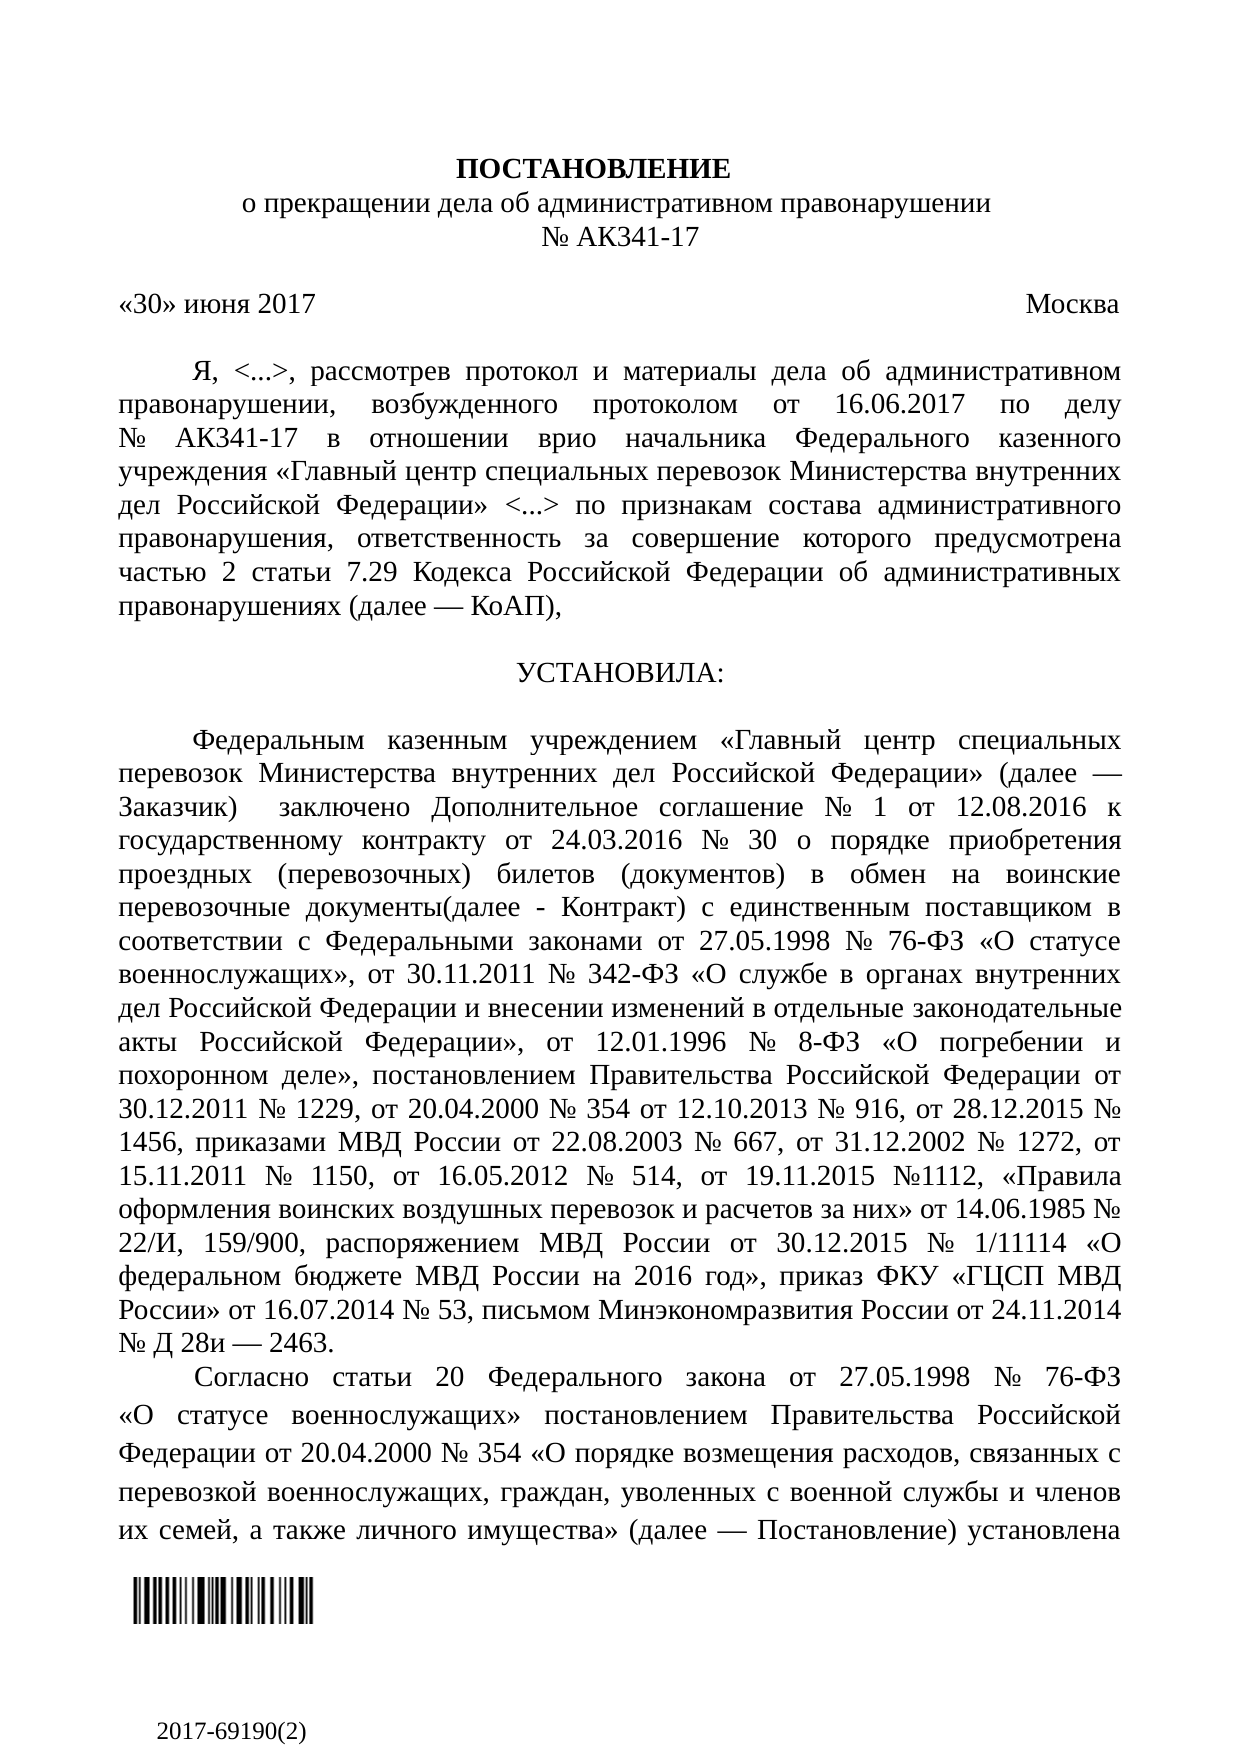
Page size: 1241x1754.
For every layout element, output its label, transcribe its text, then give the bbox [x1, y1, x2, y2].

text Я, <...>, рассмотрев протокол и материалы дела об административном правонарушении, возбужденного протоколом от 16.06.2017 по делу № АК341-17 в отношении врио начальника Федерального казенного учреждения «Главный центр специальных перевозок Министерства внутренних дел Российской Федерации» <...> по признакам состава административного правонарушения, ответственность за совершение которого предусмотрена частью 2 статьи 7.29 Кодекса Российской Федерации об административных правонарушениях (далее — КоАП), [118, 353, 1122, 621]
text УСТАНОВИЛА: [118, 655, 1122, 688]
text № АК341-17 [118, 219, 1122, 252]
text «30» июня 2017 Москва [118, 286, 1122, 319]
text Федеральным казенным учреждением «Главный центр специальных перевозок Министерства внутренних дел Российской Федерации» (далее — Заказчик) заключено Дополнительное соглашение № 1 от 12.08.2016 к государственному контракту от 24.03.2016 № 30 о порядке приобретения проездных (перевозочных) билетов (документов) в обмен на воинские перевозочные документы(далее - Контракт) с единственным поставщиком в соответствии с Федеральными законами от 27.05.1998 № 76-ФЗ «О статусе военнослужащих», от 30.11.2011 № 342-ФЗ «О службе в органах внутренних дел Российской Федерации и внесении изменений в отдельные законодательные акты Российской Федерации», от 12.01.1996 № 8-ФЗ «О погребении и похоронном деле», постановлением Правительства Российской Федерации от 30.12.2011 № 1229, от 20.04.2000 № 354 от 12.10.2013 № 916, от 28.12.2015 № 1456, приказами МВД России от 22.08.2003 № 667, от 31.12.2002 № 1272, от 15.11.2011 № 1150, от 16.05.2012 № 514, от 19.11.2015 №1112, «Правила оформления воинских воздушных перевозок и расчетов за них» от 14.06.1985 № 22/И, 159/900, распоряжением МВД России от 30.12.2015 № 1/11114 «О федеральном бюджете МВД России на 2016 год», приказ ФКУ «ГЦСП МВД России» от 16.07.2014 № 53, письмом Минэкономразвития России от 24.11.2014 № Д 28и — 2463. [118, 722, 1122, 1359]
text ПОСТАНОВЛЕНИЕ [117, 152, 1078, 185]
text о прекращении дела об административном правонарушении [118, 185, 1122, 219]
text Согласно статьи 20 Федерального закона от 27.05.1998 № 76-ФЗ «О статусе военнослужащих» постановлением Правительства Российской Федерации от 20.04.2000 № 354 «О порядке возмещения расходов, связанных с перевозкой военнослужащих, граждан, уволенных с военной службы и членов их семей, а также личного имущества» (далее — Постановление) установлена [118, 1359, 1122, 1546]
picture [118, 1577, 331, 1624]
